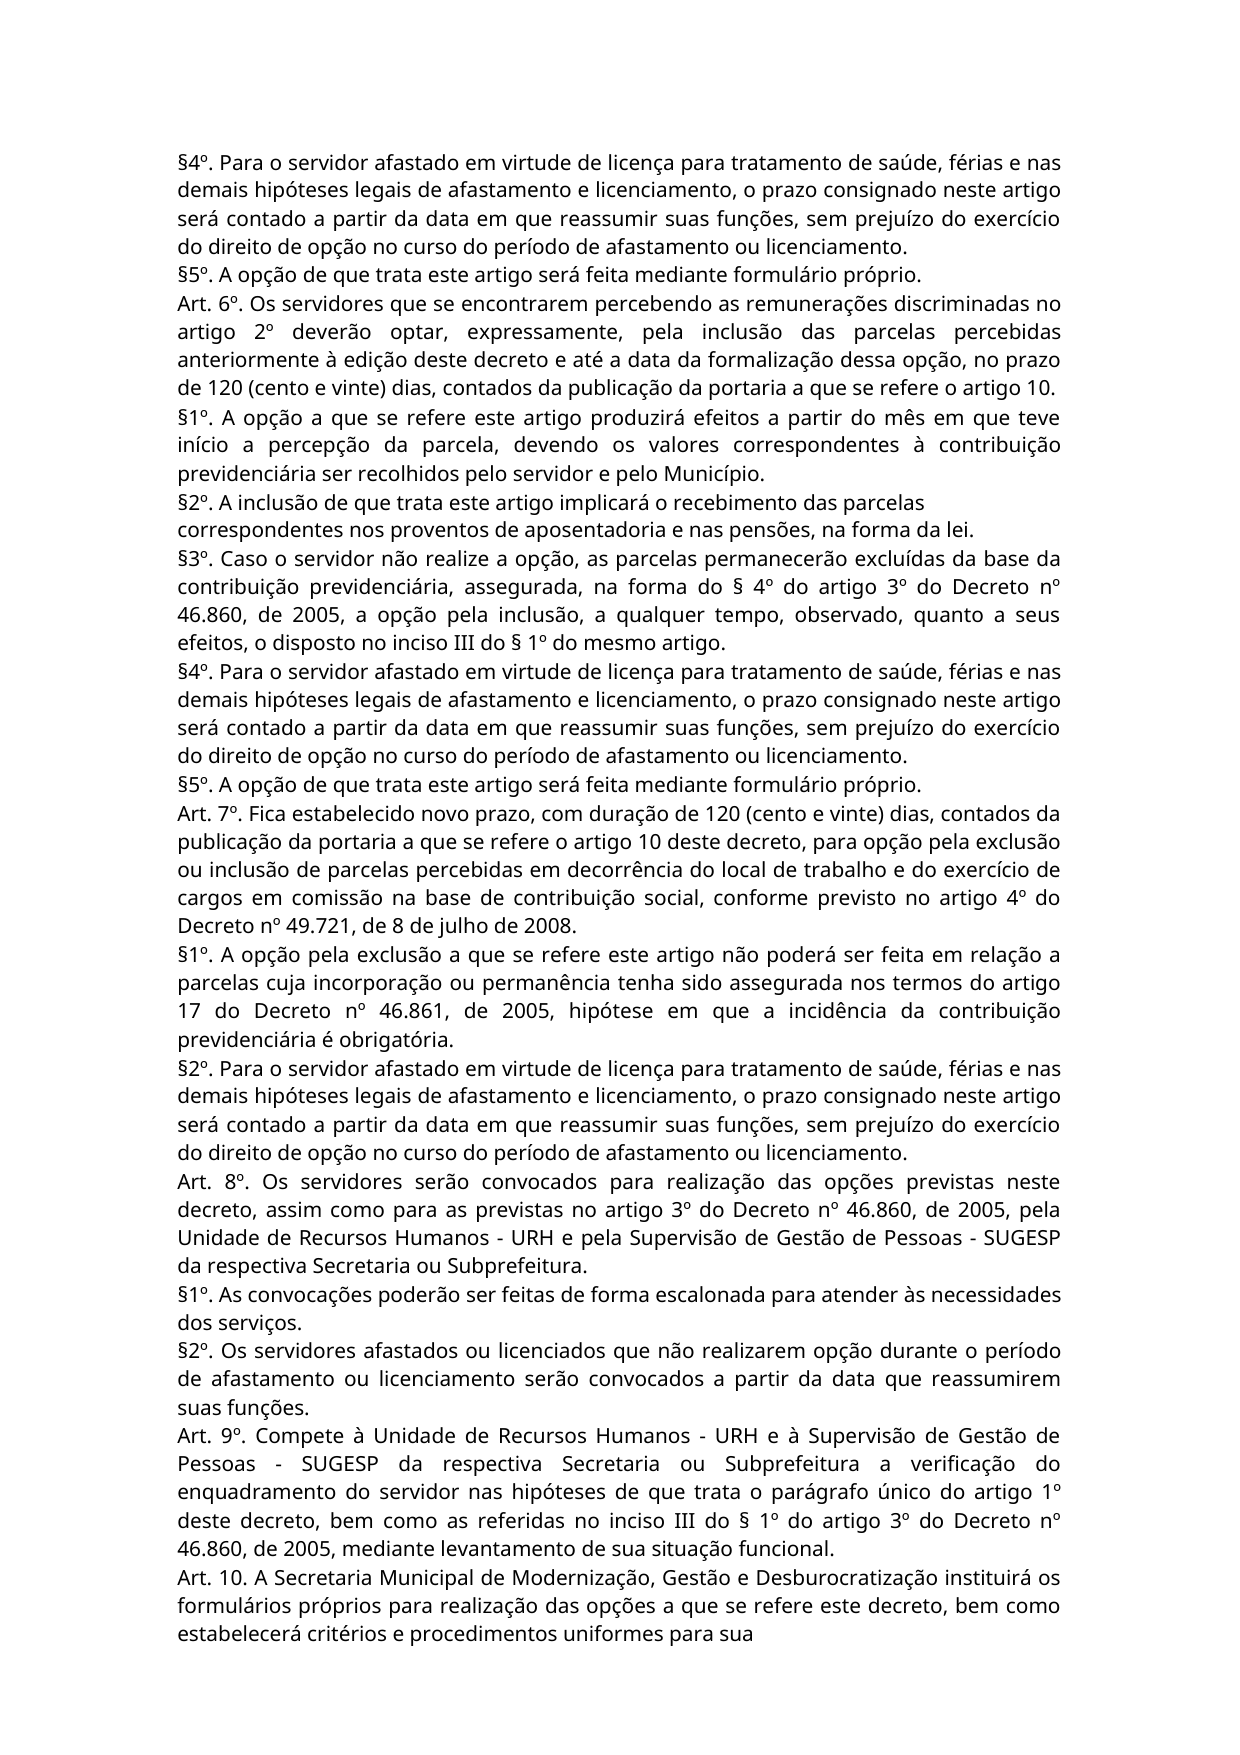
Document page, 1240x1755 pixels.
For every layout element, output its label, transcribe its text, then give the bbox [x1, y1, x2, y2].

list 5º. A opção de que trata este artigo será feita mediante formulário próprio. [177, 770, 1089, 799]
text Art. 10. A Secretaria Municipal de Modernização, Gestão e Desburocratização instituirá os formulários próprios para realização das opções a que se refere este decreto, bem como estabelecerá critérios e procedimentos uniformes para sua [177, 1563, 1062, 1647]
text Art. 6º. Os servidores que se encontrarem percebendo as remunerações discriminadas no artigo 2º deverão optar, expressamente, pela inclusão das parcelas percebidas anteriormente à edição deste decreto e até a data da formalização dessa opção, no prazo de 120 (cento e vinte) dias, contados da publicação da portaria a que se refere o artigo 10. [177, 289, 1062, 402]
text Art. 9º. Compete à Unidade de Recursos Humanos - URH e à Supervisão de Gestão de Pessoas - SUGESP da respectiva Secretaria ou Subprefeitura a verificação do enquadramento do servidor nas hipóteses de que trata o parágrafo único do artigo 1º deste decreto, bem como as referidas no inciso III do § 1º do artigo 3º do Decreto nº 46.860, de 2005, mediante levantamento de sua situação funcional. [177, 1421, 1062, 1562]
list 1º. As convocações poderão ser feitas de forma escalonada para atender às necessidades dos serviços. [177, 1280, 1062, 1336]
list 5º. A opção de que trata este artigo será feita mediante formulário próprio. [177, 261, 1089, 289]
list 1º. A opção pela exclusão a que se refere este artigo não poderá ser feita em relação a parcelas cuja incorporação ou permanência tenha sido assegurada nos termos do artigo 17 do Decreto nº 46.861, de 2005, hipótese em que a incidência da contribuição previdenciária é obrigatória. [177, 940, 1062, 1053]
list 2º. Para o servidor afastado em virtude de licença para tratamento de saúde, férias e nas demais hipóteses legais de afastamento e licenciamento, o prazo consignado neste artigo será contado a partir da data em que reassumir suas funções, sem prejuízo do exercício do direito de opção no curso do período de afastamento ou licenciamento. [177, 1053, 1062, 1166]
list 3º. Caso o servidor não realize a opção, as parcelas permanecerão excluídas da base da contribuição previdenciária, assegurada, na forma do § 4º do artigo 3º do Decreto nº 46.860, de 2005, a opção pela inclusão, a qualquer tempo, observado, quanto a seus efeitos, o disposto no inciso III do § 1º do mesmo artigo. [177, 544, 1062, 657]
text Art. 7º. Fica estabelecido novo prazo, com duração de 120 (cento e vinte) dias, contados da publicação da portaria a que se refere o artigo 10 deste decreto, para opção pela exclusão ou inclusão de parcelas percebidas em decorrência do local de trabalho e do exercício de cargos em comissão na base de contribuição social, conforme previsto no artigo 4º do Decreto nº 49.721, de 8 de julho de 2008. [177, 799, 1062, 940]
list 4º. Para o servidor afastado em virtude de licença para tratamento de saúde, férias e nas demais hipóteses legais de afastamento e licenciamento, o prazo consignado neste artigo será contado a partir da data em que reassumir suas funções, sem prejuízo do exercício do direito de opção no curso do período de afastamento ou licenciamento. [177, 657, 1062, 770]
list 4º. Para o servidor afastado em virtude de licença para tratamento de saúde, férias e nas demais hipóteses legais de afastamento e licenciamento, o prazo consignado neste artigo será contado a partir da data em que reassumir suas funções, sem prejuízo do exercício do direito de opção no curso do período de afastamento ou licenciamento. [177, 147, 1062, 260]
text Art. 8º. Os servidores serão convocados para realização das opções previstas neste decreto, assim como para as previstas no artigo 3º do Decreto nº 46.860, de 2005, pela Unidade de Recursos Humanos - URH e pela Supervisão de Gestão de Pessoas - SUGESP da respectiva Secretaria ou Subprefeitura. [177, 1167, 1062, 1280]
list 1º. A opção a que se refere este artigo produzirá efeitos a partir do mês em que teve início a percepção da parcela, devendo os valores correspondentes à contribuição previdenciária ser recolhidos pelo servidor e pelo Município. [177, 402, 1062, 487]
list 2º. Os servidores afastados ou licenciados que não realizarem opção durante o período de afastamento ou licenciamento serão convocados a partir da data que reassumirem suas funções. [177, 1336, 1062, 1421]
list 2º. A inclusão de que trata este artigo implicará o recebimento das parcelas correspondentes nos proventos de aposentadoria e nas pensões, na forma da lei. [177, 487, 1062, 544]
